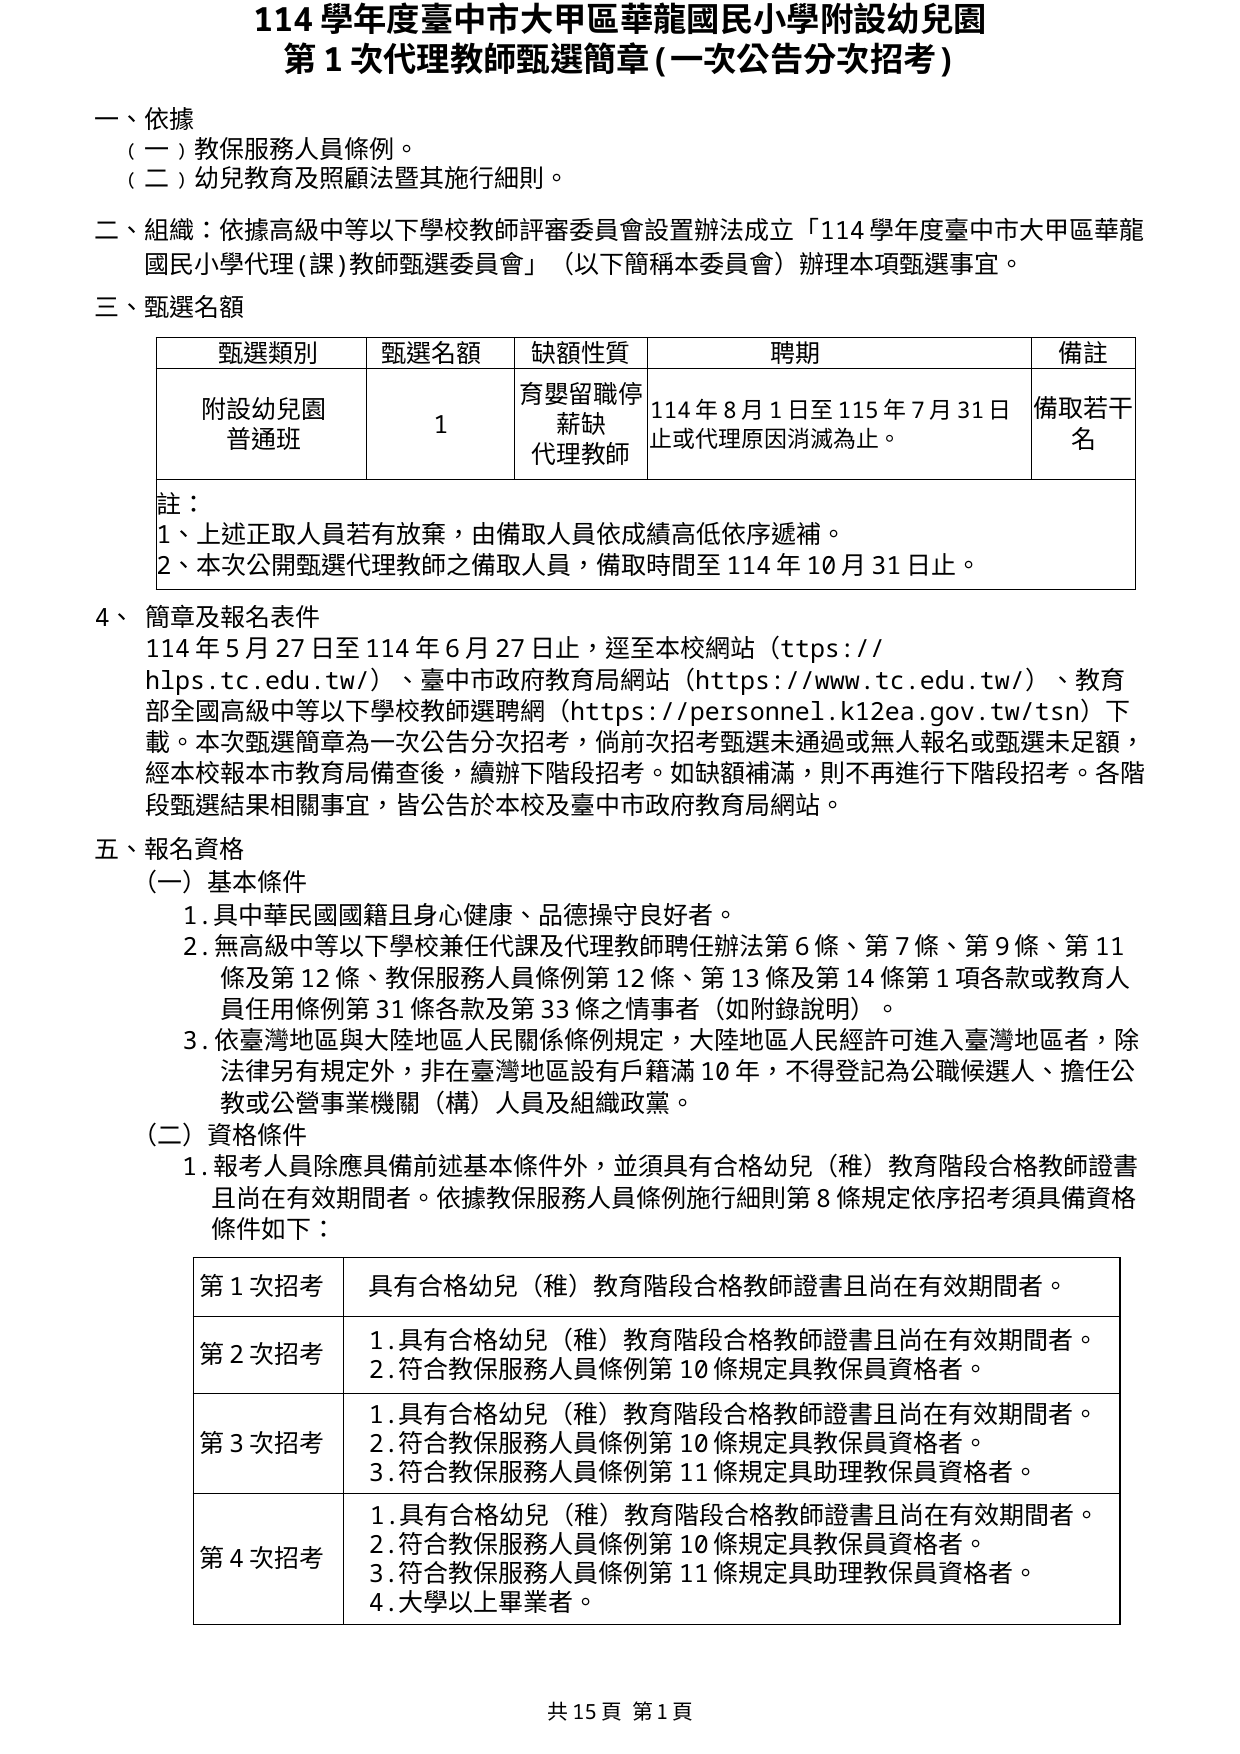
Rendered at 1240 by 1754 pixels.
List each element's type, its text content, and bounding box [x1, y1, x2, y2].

table_cell 第4次招考 [194, 1494, 343, 1624]
text ﹙二﹚幼兒教育及照顧法暨其施行細則。 [119, 164, 1145, 193]
table_header 甄選類別 [157, 338, 366, 368]
table_cell 附設幼兒園 普通班 [157, 369, 366, 479]
list 依臺灣地區與大陸地區人民關係條例規定，大陸地區人民經許可進入臺灣地區者，除法律另有規定外，非在臺灣地區設有戶籍滿10年，不得登記為公職候選人、擔任公教或公營事業機關（構）人員及組織政黨。 [182, 1024, 1145, 1118]
list 報考人員除應具備前述基本條件外，並須具有合格幼兒（稚）教育階段合格教師證書且尚在有效期間者。依據教保服務人員條例施行細則第8條規定依序招考須具備資格條件如下： [182, 1151, 1145, 1244]
table_header 甄選名額 [367, 338, 514, 368]
table_cell 1.具有合格幼兒（稚）教育階段合格教師證書且尚在有效期間者。 2.符合教保服務人員條例第10條規定具教保員資格者。 3.符合教保服務人員條例第11條規定具助理教保員資格者。 [344, 1394, 1119, 1493]
text （一）基本條件 [132, 867, 1145, 897]
list 無高級中等以下學校兼任代課及代理教師聘任辦法第6條、第7條、第9條、第11條及第12條、教保服務人員條例第12條、第13條及第14條第1項各款或教育人員任用條例第31條各款及第33條之情事者（如附錄說明）。 [182, 931, 1145, 1024]
table_cell 育嬰留職停薪缺 代理教師 [515, 369, 647, 479]
table_cell 114年8月1日至115年7月31日止或代理原因消滅為止。 [648, 369, 1031, 479]
table_cell 第2次招考 [194, 1317, 343, 1393]
text 五、報名資格 [94, 835, 1145, 865]
table_header 第1次招考 [194, 1258, 343, 1316]
table_cell 備取若干名 [1032, 369, 1135, 479]
table_header 備註 [1032, 338, 1135, 368]
text 一、依據 [94, 105, 1145, 135]
table_cell 註： 1、上述正取人員若有放棄，由備取人員依成績高低依序遞補。 2、本次公開甄選代理教師之備取人員，備取時間至114年10月31日止。 [157, 480, 1135, 589]
table_header 缺額性質 [515, 338, 647, 368]
table_cell 1.具有合格幼兒（稚）教育階段合格教師證書且尚在有效期間者。 2.符合教保服務人員條例第10條規定具教保員資格者。 3.符合教保服務人員條例第11條規定具助理教保員資格者。 4.大學以上畢業者。 [344, 1494, 1119, 1624]
list 具中華民國國籍且身心健康、品德操守良好者。 [182, 899, 1145, 931]
list 簡章及報名表件 [94, 603, 1145, 633]
table_cell 第3次招考 [194, 1394, 343, 1493]
text （二）資格條件 [132, 1121, 1145, 1151]
text 三、甄選名額 [94, 292, 1145, 322]
text 第1次代理教師甄選簡章(一次公告分次招考) [94, 40, 1145, 80]
text 114年5月27日至114年6月27日止，逕至本校網站（ttps://hlps.tc.edu.tw/）、臺中市政府教育局網站（https://www.tc.edu.tw/）、教育部全國高級中等以下學校教師選聘網（https://personnel.k12ea.gov.tw/tsn）下載。本次甄選簡章為一次公告分次招考，倘前次招考甄選未通過或無人報名或甄選未足額，經本校報本市教育局備查後，續辦下階段招考。如缺額補滿，則不再進行下階段招考。各階段甄選結果相關事宜，皆公告於本校及臺中市政府教育局網站。 [145, 633, 1145, 820]
table_cell 1.具有合格幼兒（稚）教育階段合格教師證書且尚在有效期間者。 2.符合教保服務人員條例第10條規定具教保員資格者。 [344, 1317, 1119, 1393]
text ﹙一﹚教保服務人員條例。 [119, 135, 1145, 164]
text 二、組織：依據高級中等以下學校教師評審委員會設置辦法成立「114學年度臺中市大甲區華龍國民小學代理(課)教師甄選委員會」（以下簡稱本委員會）辦理本項甄選事宜。 [94, 213, 1145, 280]
text 114學年度臺中市大甲區華龍國民小學附設幼兒園 [94, 0, 1145, 40]
table_cell 1 [367, 369, 514, 479]
table_header 聘期 [648, 338, 1031, 368]
table_header 具有合格幼兒（稚）教育階段合格教師證書且尚在有效期間者。 [344, 1258, 1119, 1316]
